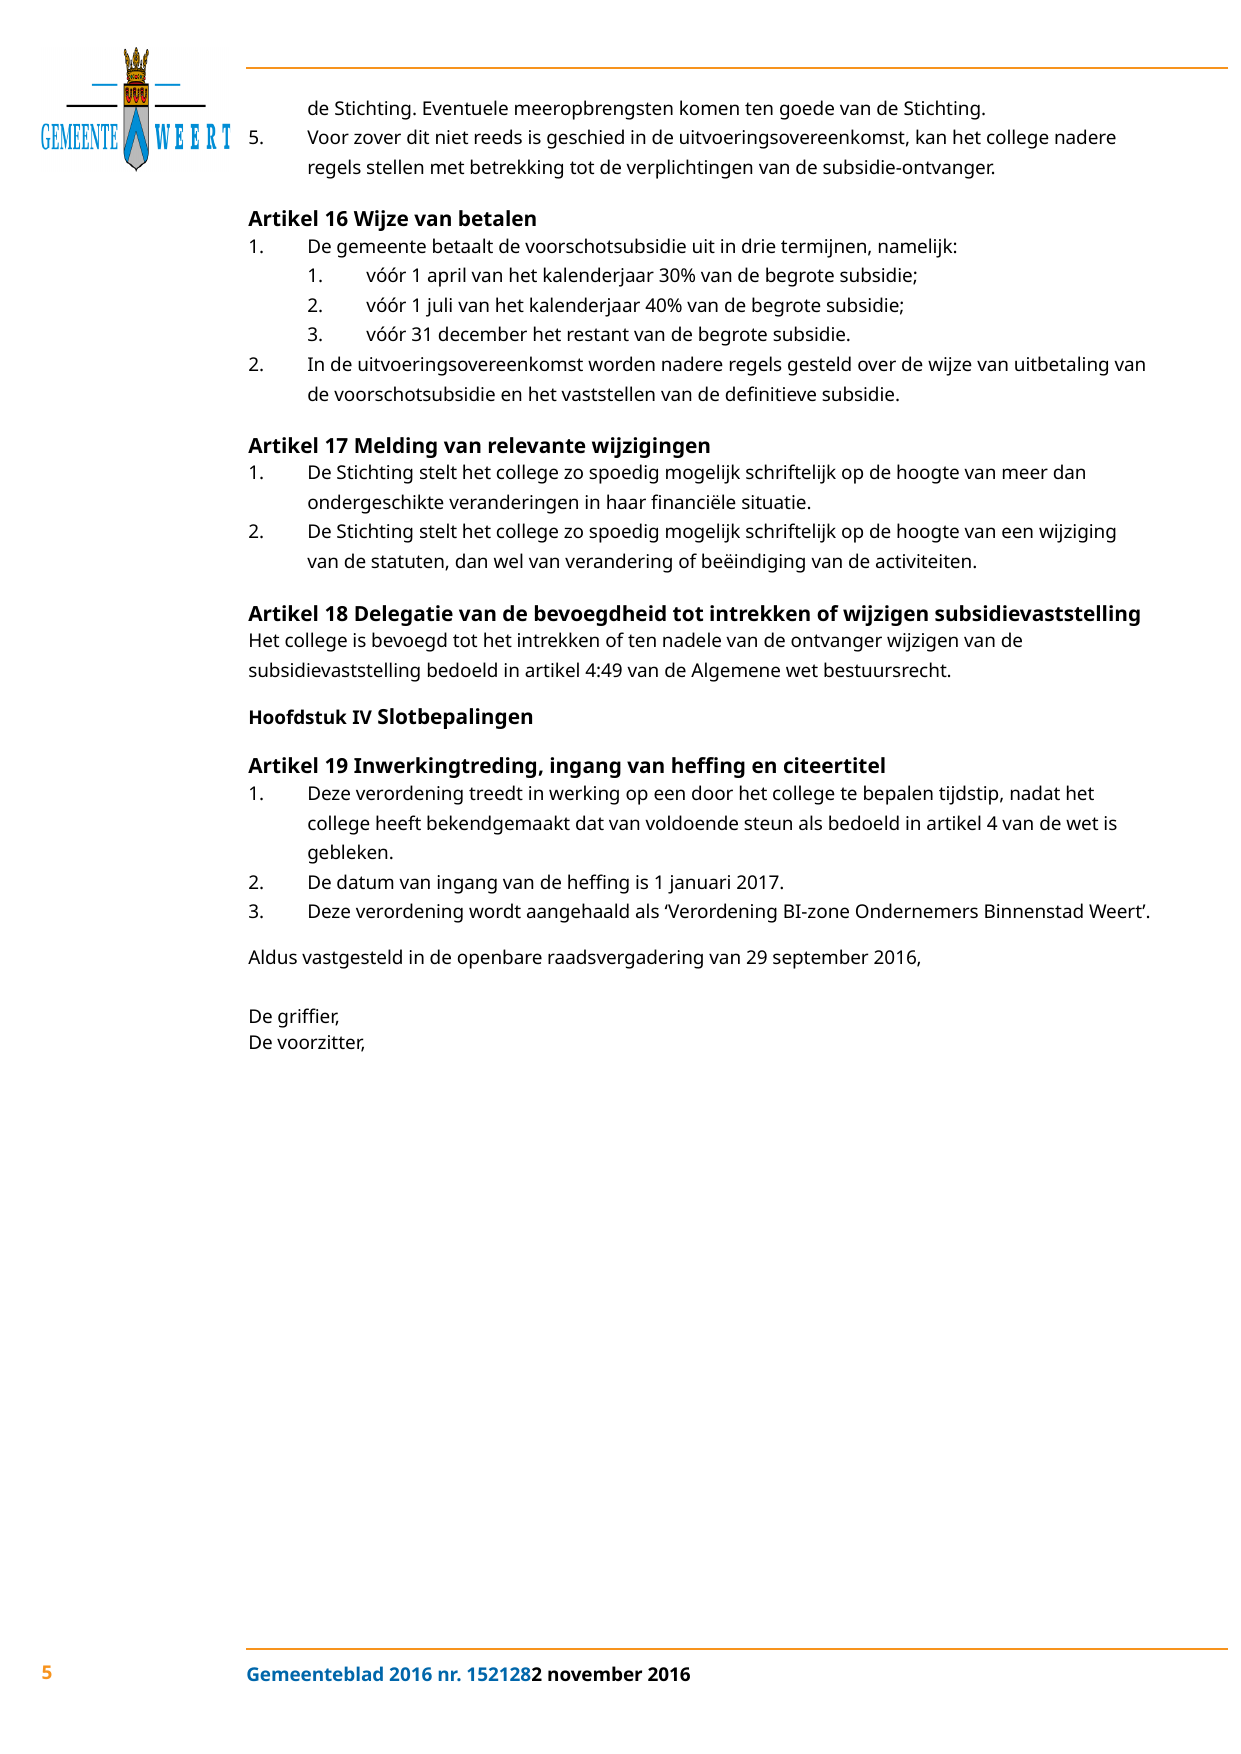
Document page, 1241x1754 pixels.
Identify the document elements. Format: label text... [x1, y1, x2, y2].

text De voorzitter, [248, 1029, 1152, 1055]
list de Stichting. Eventuele meeropbrengsten komen ten goede van de Stichting. [248, 95, 1152, 121]
text Artikel 17 Melding van relevante wijzigingen [248, 431, 1152, 459]
list Voor zover dit niet reeds is geschied in de uitvoeringsovereenkomst, kan het college nadere regels stellen met betrekking tot de verplichtingen van de subsidie-ontvanger. [248, 124, 1152, 180]
list De Stichting stelt het college zo spoedig mogelijk schriftelijk op de hoogte van meer dan ondergeschikte veranderingen in haar financiële situatie. [248, 459, 1152, 515]
list Deze verordening treedt in werking op een door het college te bepalen tijdstip, nadat het college heeft bekendgemaakt dat van voldoende steun als bedoeld in artikel 4 van de wet is gebleken. [248, 780, 1152, 865]
text Artikel 16 Wijze van betalen [248, 204, 1152, 233]
text Hoofdstuk IV Slotbepalingen [248, 702, 1152, 731]
text Artikel 19 Inwerkingtreding, ingang van heffing en citeertitel [248, 752, 1152, 780]
text Artikel 18 Delegatie van de bevoegdheid tot intrekken of wijzigen subsidievaststelling [248, 599, 1152, 627]
list De datum van ingang van de heffing is 1 januari 2017. [248, 869, 1152, 894]
list De Stichting stelt het college zo spoedig mogelijk schriftelijk op de hoogte van een wijziging van de statuten, dan wel van verandering of beëindiging van de activiteiten. [248, 519, 1152, 574]
picture [41, 47, 231, 172]
list Deze verordening wordt aangehaald als ‘Verordening BI-zone Ondernemers Binnenstad Weert’. [248, 898, 1152, 924]
list vóór 1 juli van het kalenderjaar 40% van de begrote subsidie; [307, 292, 1152, 318]
list vóór 31 december het restant van de begrote subsidie. [307, 322, 1152, 347]
text De griffier, [248, 1003, 1152, 1029]
list vóór 1 april van het kalenderjaar 30% van de begrote subsidie; [307, 262, 1152, 288]
text Aldus vastgesteld in de openbare raadsvergadering van 29 september 2016, [248, 944, 1152, 970]
text Het college is bevoegd tot het intrekken of ten nadele van de ontvanger wijzigen van de subsidievaststelling bedoeld in artikel 4:49 van de Algemene wet bestuursrecht. [248, 627, 1152, 682]
list De gemeente betaalt de voorschotsubsidie uit in drie termijnen, namelijk: [248, 233, 1152, 258]
list In de uitvoeringsovereenkomst worden nadere regels gesteld over de wijze van uitbetaling van de voorschotsubsidie en het vaststellen van de definitieve subsidie. [248, 351, 1152, 406]
